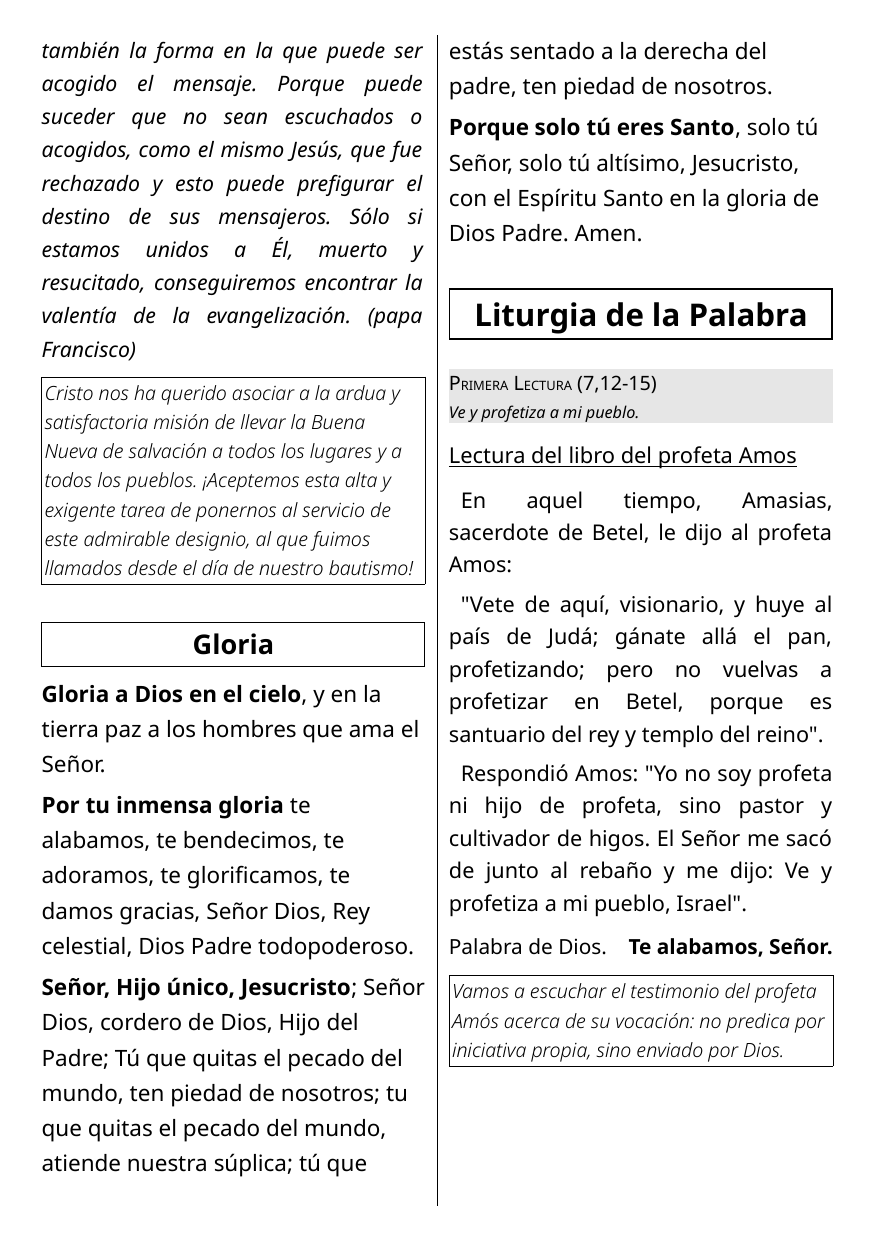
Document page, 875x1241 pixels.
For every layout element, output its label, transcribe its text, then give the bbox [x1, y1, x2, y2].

text Palabra de Dios. Te alabamos, Señor. [449, 679, 833, 708]
text Vamos a escuchar el testimonio del profeta Amós acerca de su vocación: no predica por iniciativa propia, sino enviado por Dios. [450, 724, 833, 813]
text Primera Lectura (7,12-15) [449, 116, 833, 143]
text Muéstranos, Señor, tu misericordia. [449, 887, 833, 915]
text Gloria a Dios en el cielo, y en la tierra paz a los hombres que ama el Señor. [41, 379, 425, 480]
text Liturgia de la Palabra [450, 37, 831, 85]
text Lectura del libro del profeta Amos [449, 188, 833, 218]
text La misericordia y la verdad se encontraron, la justicia y la paz se besaron, la fidelidad brotó en la tierra y la justicia vino del cielo. Muéstranos, Señor, tu misericordia. [449, 1067, 833, 1189]
text Salmo responsorial (del Sal 84) [449, 846, 833, 872]
text Gloria [42, 324, 424, 366]
text En aquel tiempo, Amasias, sacerdote de Betel, le dijo al profeta Amos: [449, 232, 833, 327]
text Señor, Hijo único, Jesucristo; Señor Dios, cordero de Dios, Hijo del Padre; Tú que quitas el pecado del mundo, ten piedad de nosotros; tu que quitas el pecado del mundo, atiende nuestra súplica; tú que estás sentado a la derecha del padre, ten piedad de nosotros. [41, 672, 425, 949]
text Por tu inmensa gloria te alabamos, te bendecimos, te adoramos, te glorificamos, te damos gracias, Señor Dios, Rey celestial, Dios Padre todopoderoso. [41, 490, 425, 662]
text Escucharé las palabras del Señor, palabras de paz para su pueblo santo. Está ya cerca nuestra salvación y la gloria del Señor habitará en la tierra. [449, 930, 833, 1052]
text Porque solo tú eres Santo, solo tú Señor, solo tú altísimo, Jesucristo, con el Espíritu Santo en la gloria de Dios Padre. Amen. [41, 960, 425, 1096]
text Cristo nos ha querido asociar a la ardua y satisfactoria misión de llevar la Buena Nueva de salvación a todos los lugares y a todos los pueblos. ¡Aceptemos esta alta y exigente tarea de ponernos al servicio de este admirable designio, al que fuimos llamados desde el día de nuestro bautismo! [42, 79, 425, 285]
text "Vete de aquí, visionario, y huye al país de Judá; gánate allá el pan, profetizando; pero no vuelvas a profetizar en Betel, porque es santuario del rey y templo del reino". [449, 337, 833, 496]
text Respondió Amos: "Yo no soy profeta ni hijo de profeta, sino pastor y cultivador de higos. El Señor me sacó de junto al rebaño y me dijo: Ve y profetiza a mi pueblo, Israel". [449, 506, 833, 665]
text Ve y profetiza a mi pueblo. [449, 149, 833, 171]
